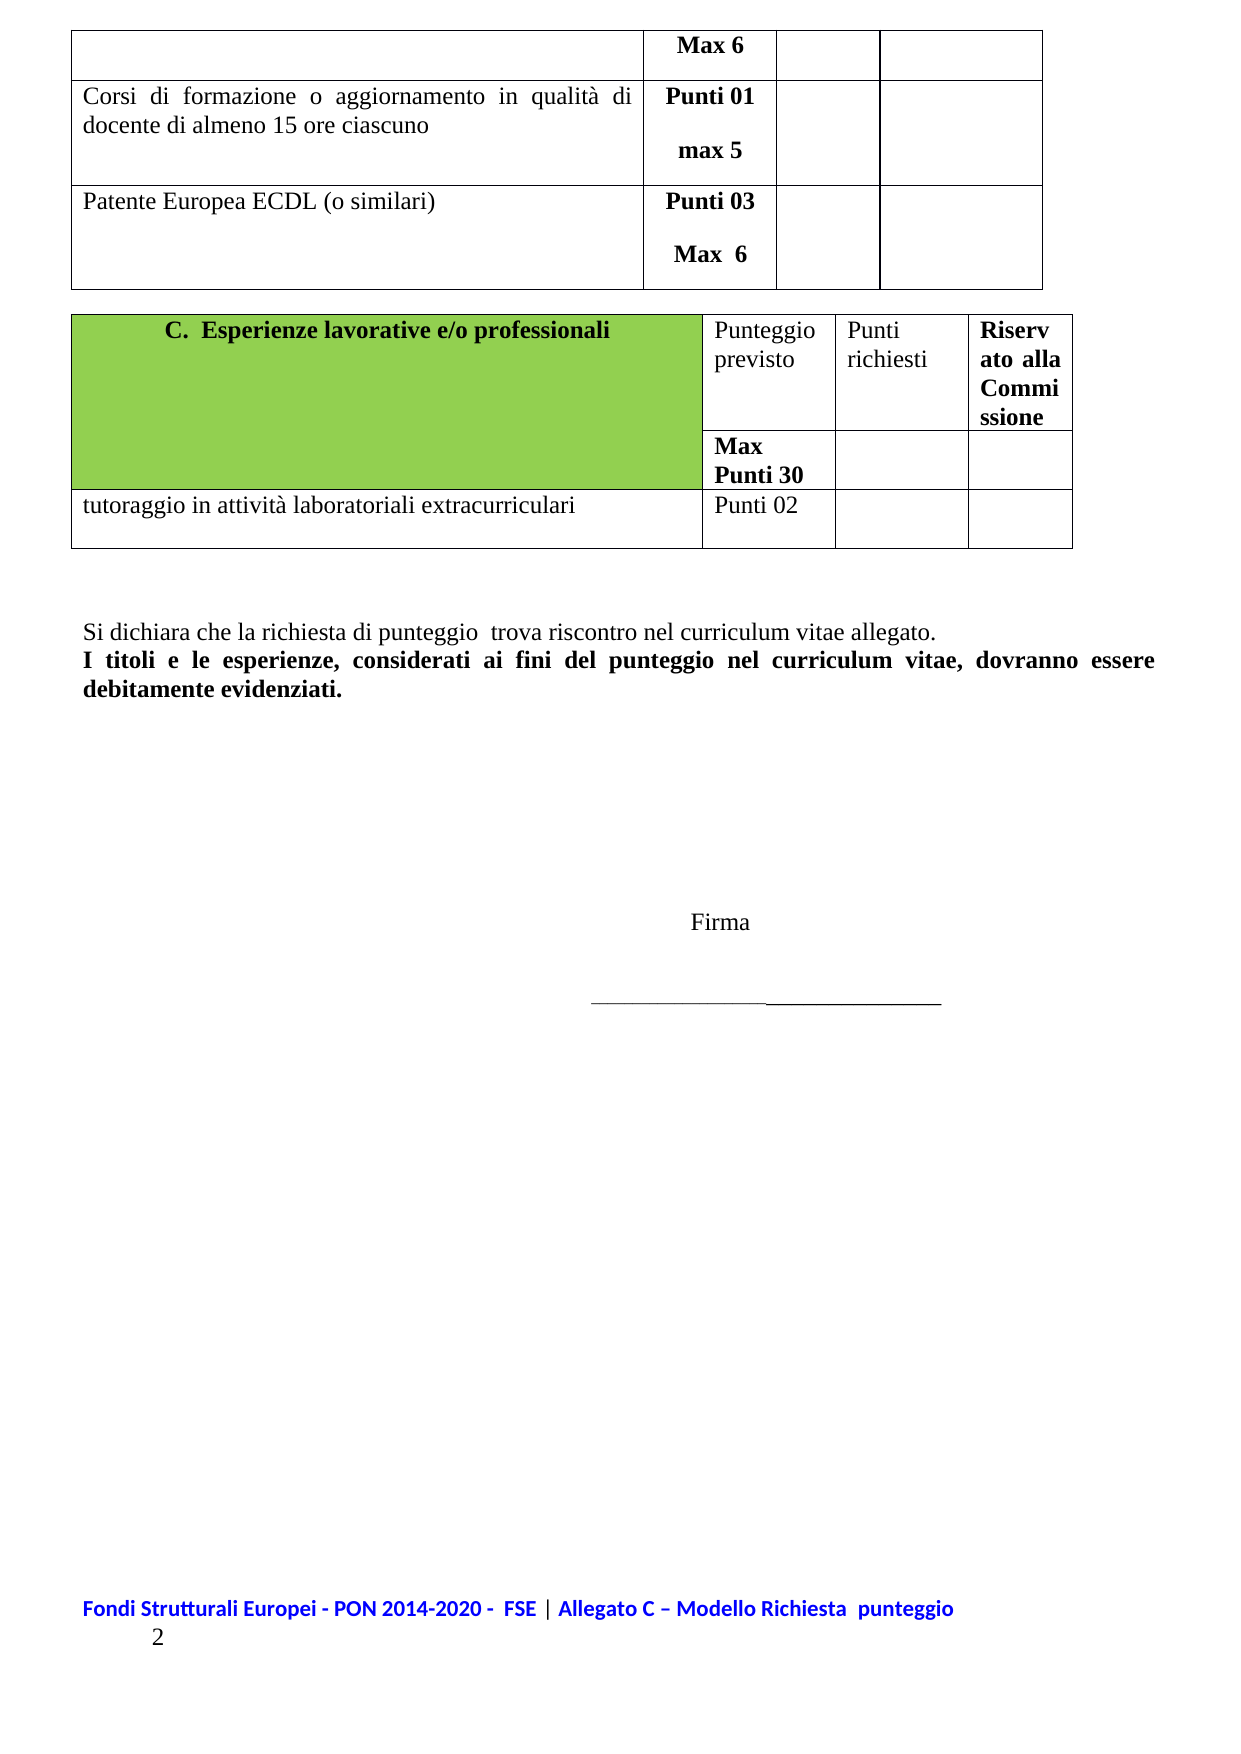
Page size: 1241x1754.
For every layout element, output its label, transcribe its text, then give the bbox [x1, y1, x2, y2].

table_header Punti richiesti [836, 315, 968, 430]
table_cell Punti 01 max 5 [644, 81, 776, 185]
table_cell [777, 31, 879, 80]
table_cell Max 6 [644, 31, 776, 80]
table_cell [881, 186, 1042, 289]
text Si dichiara che la richiesta di punteggio trova riscontro nel curriculum vitae allegato. [83, 617, 1157, 645]
table_cell Punti 03 Max 6 [644, 186, 776, 289]
table_cell [836, 490, 968, 547]
table_header Riservato alla Commissione [969, 315, 1072, 430]
text I titoli e le esperienze, considerati ai fini del punteggio nel curriculum vitae, dovranno essere debitamente evidenziati. [83, 645, 1157, 703]
table_cell [969, 490, 1072, 547]
table_cell [72, 31, 643, 80]
table_cell [969, 431, 1072, 489]
table_cell [777, 81, 879, 185]
text Firma [83, 907, 1157, 936]
table_cell Punti 02 [703, 490, 835, 547]
table_cell [777, 186, 879, 289]
table_cell [881, 31, 1042, 80]
table_cell tutoraggio in attività laboratoriali extracurriculari [72, 490, 702, 547]
table_cell Corsi di formazione o aggiornamento in qualità di docente di almeno 15 ore ciascuno [72, 81, 643, 185]
table_cell Patente Europea ECDL (o similari) [72, 186, 643, 289]
text ___________________________________ [83, 979, 1157, 1008]
table_cell [881, 81, 1042, 185]
table_header Punteggio previsto [703, 315, 835, 430]
table_cell [836, 431, 968, 489]
table_header C. Esperienze lavorative e/o professionali [72, 315, 702, 489]
table_cell Max Punti 30 [703, 431, 835, 489]
